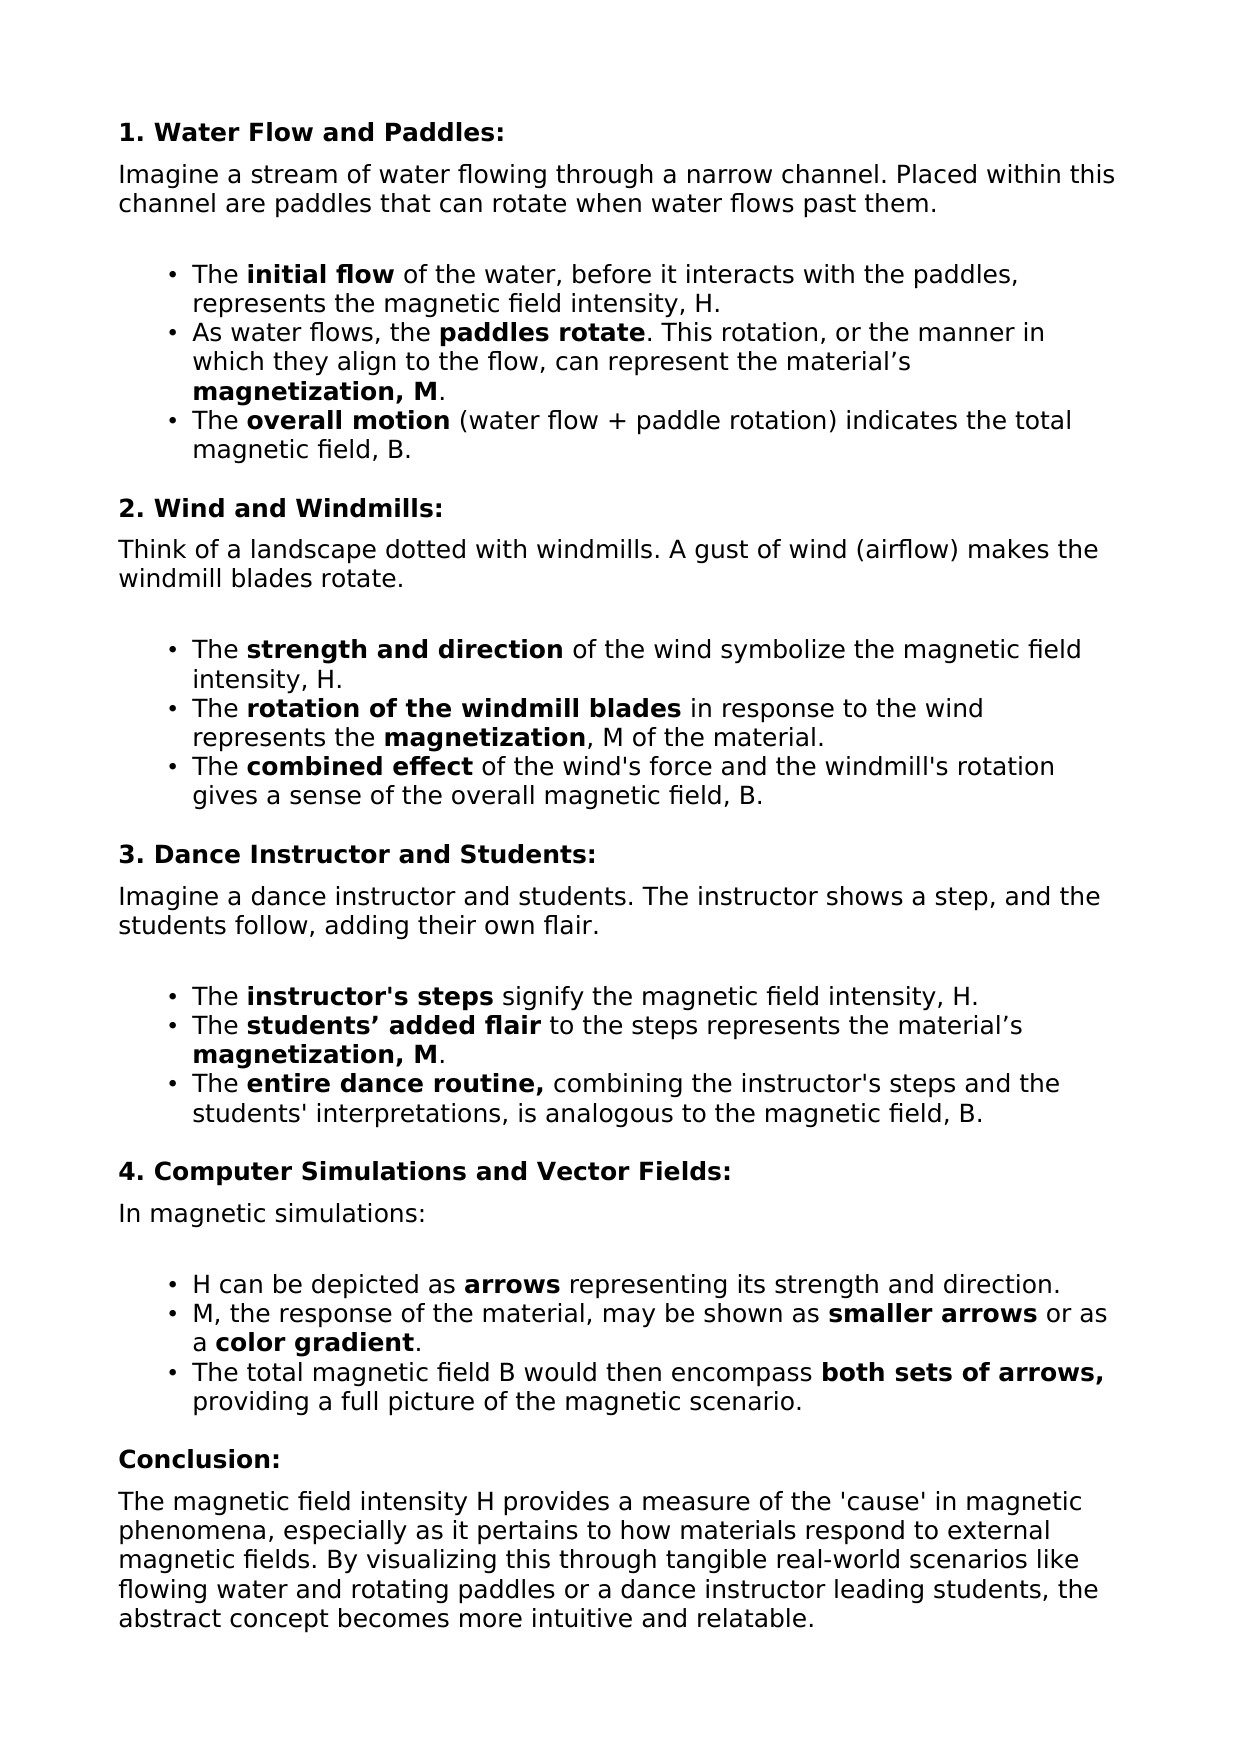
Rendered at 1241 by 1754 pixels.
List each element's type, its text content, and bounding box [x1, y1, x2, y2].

list H can be depicted as arrows representing its strength and direction. [177, 1270, 1122, 1299]
text The magnetic field intensity H provides a measure of the 'cause' in magnetic phenomena, especially as it pertains to how materials respond to external magnetic fields. By visualizing this through tangible real-world scenarios like flowing water and rotating paddles or a dance instructor leading students, the abstract concept becomes more intuitive and relatable. [118, 1487, 1122, 1633]
list M, the response of the material, may be shown as smaller arrows or as a color gradient. [177, 1299, 1122, 1358]
text 3. Dance Instructor and Students: [118, 840, 1122, 869]
list The combined effect of the wind's force and the windmill's rotation gives a sense of the overall magnetic field, B. [177, 752, 1122, 811]
list The total magnetic field B would then encompass both sets of arrows, providing a full picture of the magnetic scenario. [177, 1358, 1122, 1416]
list The instructor's steps signify the magnetic field intensity, H. [177, 982, 1122, 1011]
text In magnetic simulations: [118, 1199, 1122, 1228]
list The students’ added flair to the steps represents the material’s magnetization, M. [177, 1011, 1122, 1070]
list As water flows, the paddles rotate. This rotation, or the manner in which they align to the flow, can represent the material’s magnetization, M. [177, 318, 1122, 406]
text 1. Water Flow and Paddles: [118, 118, 1122, 147]
list The overall motion (water flow + paddle rotation) indicates the total magnetic field, B. [177, 406, 1122, 464]
list The rotation of the windmill blades in response to the wind represents the magnetization, M of the material. [177, 694, 1122, 752]
text Imagine a dance instructor and students. The instructor shows a step, and the students follow, adding their own flair. [118, 882, 1122, 940]
text 2. Wind and Windmills: [118, 494, 1122, 523]
text Conclusion: [118, 1446, 1122, 1475]
text 4. Computer Simulations and Vector Fields: [118, 1157, 1122, 1187]
text Think of a landscape dotted with windmills. A gust of wind (airflow) makes the windmill blades rotate. [118, 535, 1122, 594]
list The entire dance routine, combining the instructor's steps and the students' interpretations, is analogous to the magnetic field, B. [177, 1070, 1122, 1128]
list The initial flow of the water, before it interacts with the paddles, represents the magnetic field intensity, H. [177, 260, 1122, 318]
text Imagine a stream of water flowing through a narrow channel. Placed within this channel are paddles that can rotate when water flows past them. [118, 160, 1122, 218]
list The strength and direction of the wind symbolize the magnetic field intensity, H. [177, 636, 1122, 694]
